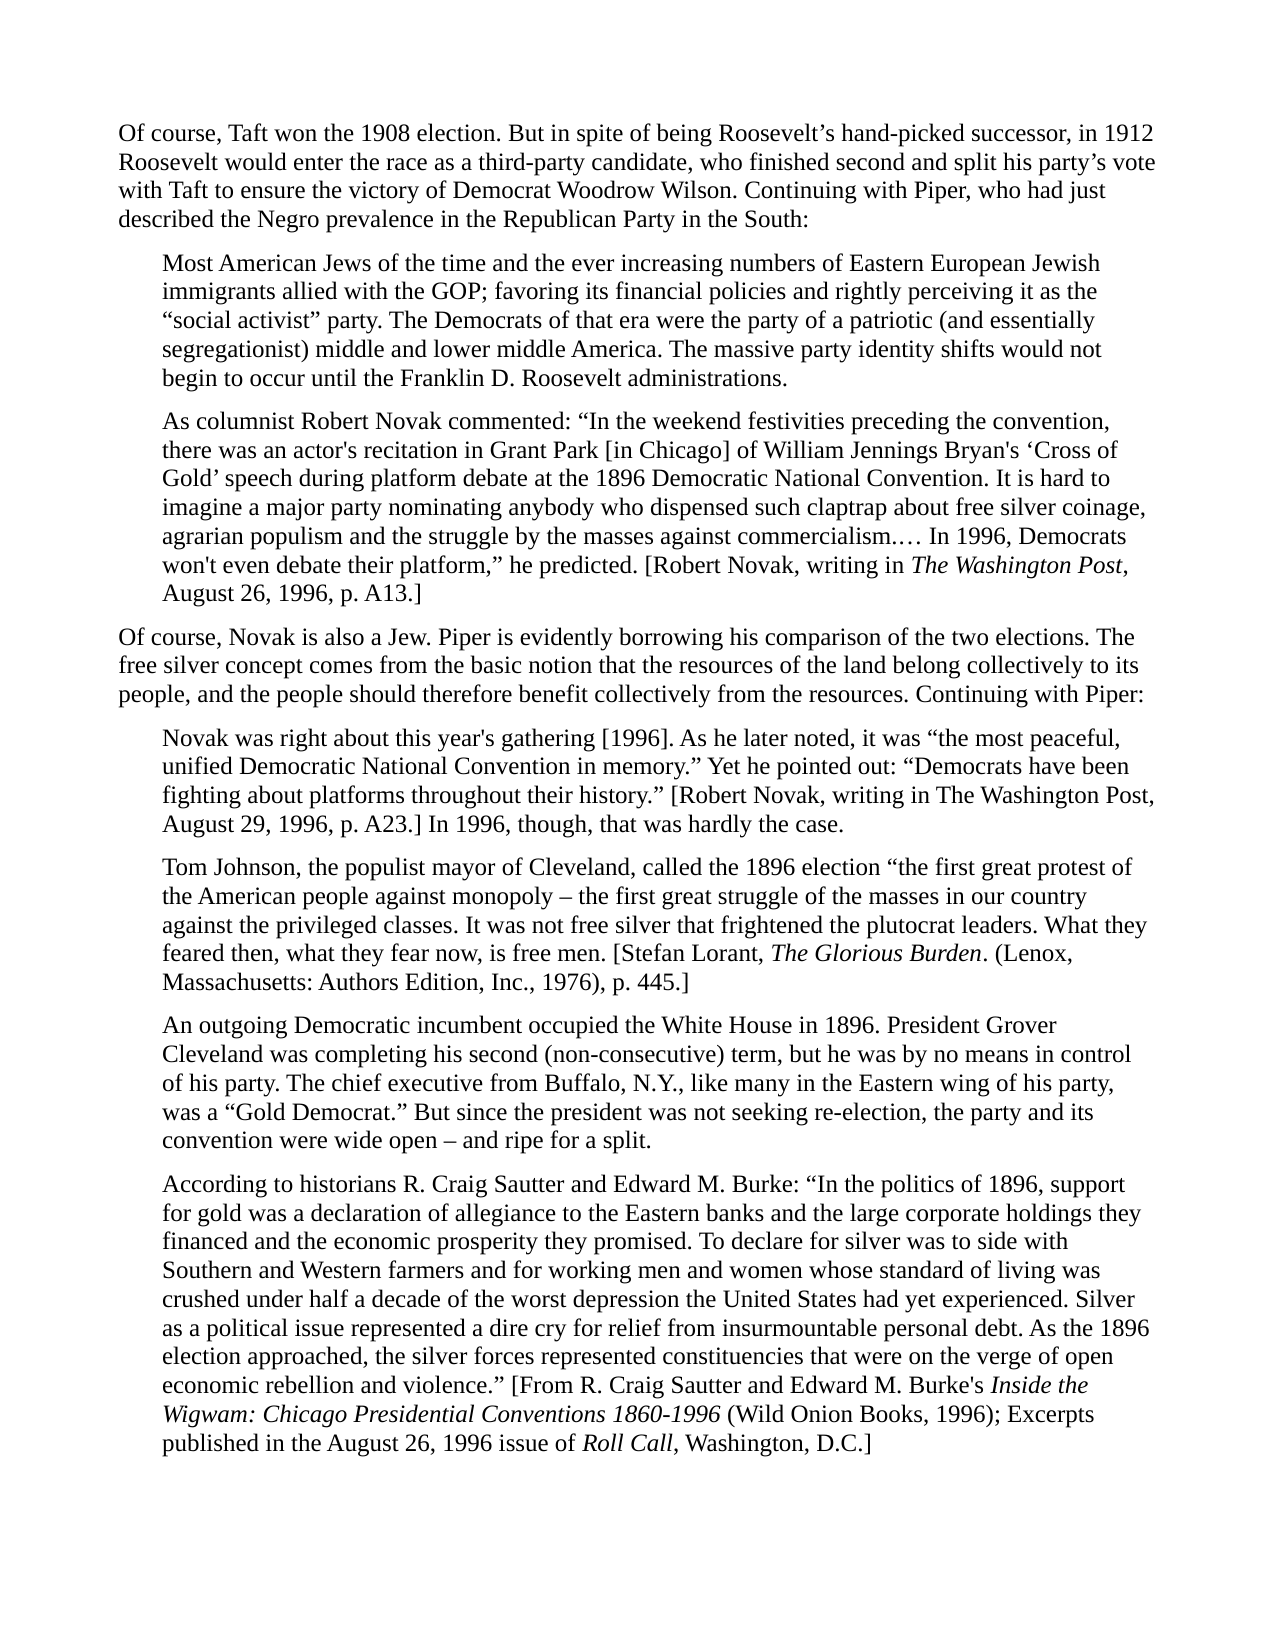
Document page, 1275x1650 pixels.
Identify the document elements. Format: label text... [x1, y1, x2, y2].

text An outgoing Democratic incumbent occupied the White House in 1896. President Grover Cleveland was completing his second (non-consecutive) term, but he was by no means in control of his party. The chief executive from Buffalo, N.Y., like many in the Eastern wing of his party, was a “Gold Democrat.” But since the president was not seeking re-election, the party and its convention were wide open – and ripe for a split. [162, 1011, 1157, 1154]
text Tom Johnson, the populist mayor of Cleveland, called the 1896 election “the first great protest of the American people against monopoly – the first great struggle of the masses in our country against the privileged classes. It was not free silver that frightened the plutocrat leaders. What they feared then, what they fear now, is free men. [Stefan Lorant, The Glorious Burden. (Lenox, Massachusetts: Authors Edition, Inc., 1976), p. 445.] [162, 852, 1157, 996]
text Most American Jews of the time and the ever increasing numbers of Eastern European Jewish immigrants allied with the GOP; favoring its financial policies and rightly perceiving it as the “social activist” party. The Democrats of that era were the party of a patriotic (and essentially segregationist) middle and lower middle America. The massive party identity shifts would not begin to occur until the Franklin D. Roosevelt administrations. [162, 248, 1157, 391]
text According to historians R. Craig Sautter and Edward M. Burke: “In the politics of 1896, support for gold was a declaration of allegiance to the Eastern banks and the large corporate holdings they financed and the economic prosperity they promised. To declare for silver was to side with Southern and Western farmers and for working men and women whose standard of living was crushed under half a decade of the worst depression the United States had yet experienced. Silver as a political issue represented a dire cry for relief from insurmountable personal debt. As the 1896 election approached, the silver forces represented constituencies that were on the verge of open economic rebellion and violence.” [From R. Craig Sautter and Edward M. Burke's Inside the Wigwam: Chicago Presidential Conventions 1860-1996 (Wild Onion Books, 1996); Excerpts published in the August 26, 1996 issue of Roll Call, Washington, D.C.] [162, 1169, 1157, 1456]
text Novak was right about this year's gathering [1996]. As he later noted, it was “the most peaceful, unified Democratic National Convention in memory.” Yet he pointed out: “Democrats have been fighting about platforms throughout their history.” [Robert Novak, writing in The Washington Post, August 29, 1996, p. A23.] In 1996, though, that was hardly the case. [162, 723, 1157, 838]
text As columnist Robert Novak commented: “In the weekend festivities preceding the convention, there was an actor's recitation in Grant Park [in Chicago] of William Jennings Bryan's ‘Cross of Gold’ speech during platform debate at the 1896 Democratic National Convention. It is hard to imagine a major party nominating anybody who dispensed such claptrap about free silver coinage, agrarian populism and the struggle by the masses against commercialism.… In 1996, Democrats won't even debate their platform,” he predicted. [Robert Novak, writing in The Washington Post, August 26, 1996, p. A13.] [162, 406, 1157, 607]
text Of course, Taft won the 1908 election. But in spite of being Roosevelt’s hand-picked successor, in 1912 Roosevelt would enter the race as a third-party candidate, who finished second and split his party’s vote with Taft to ensure the victory of Democrat Woodrow Wilson. Continuing with Piper, who had just described the Negro prevalence in the Republican Party in the South: [118, 118, 1157, 233]
text Of course, Novak is also a Jew. Piper is evidently borrowing his comparison of the two elections. The free silver concept comes from the basic notion that the resources of the land belong collectively to its people, and the people should therefore benefit collectively from the resources. Continuing with Piper: [118, 622, 1157, 708]
